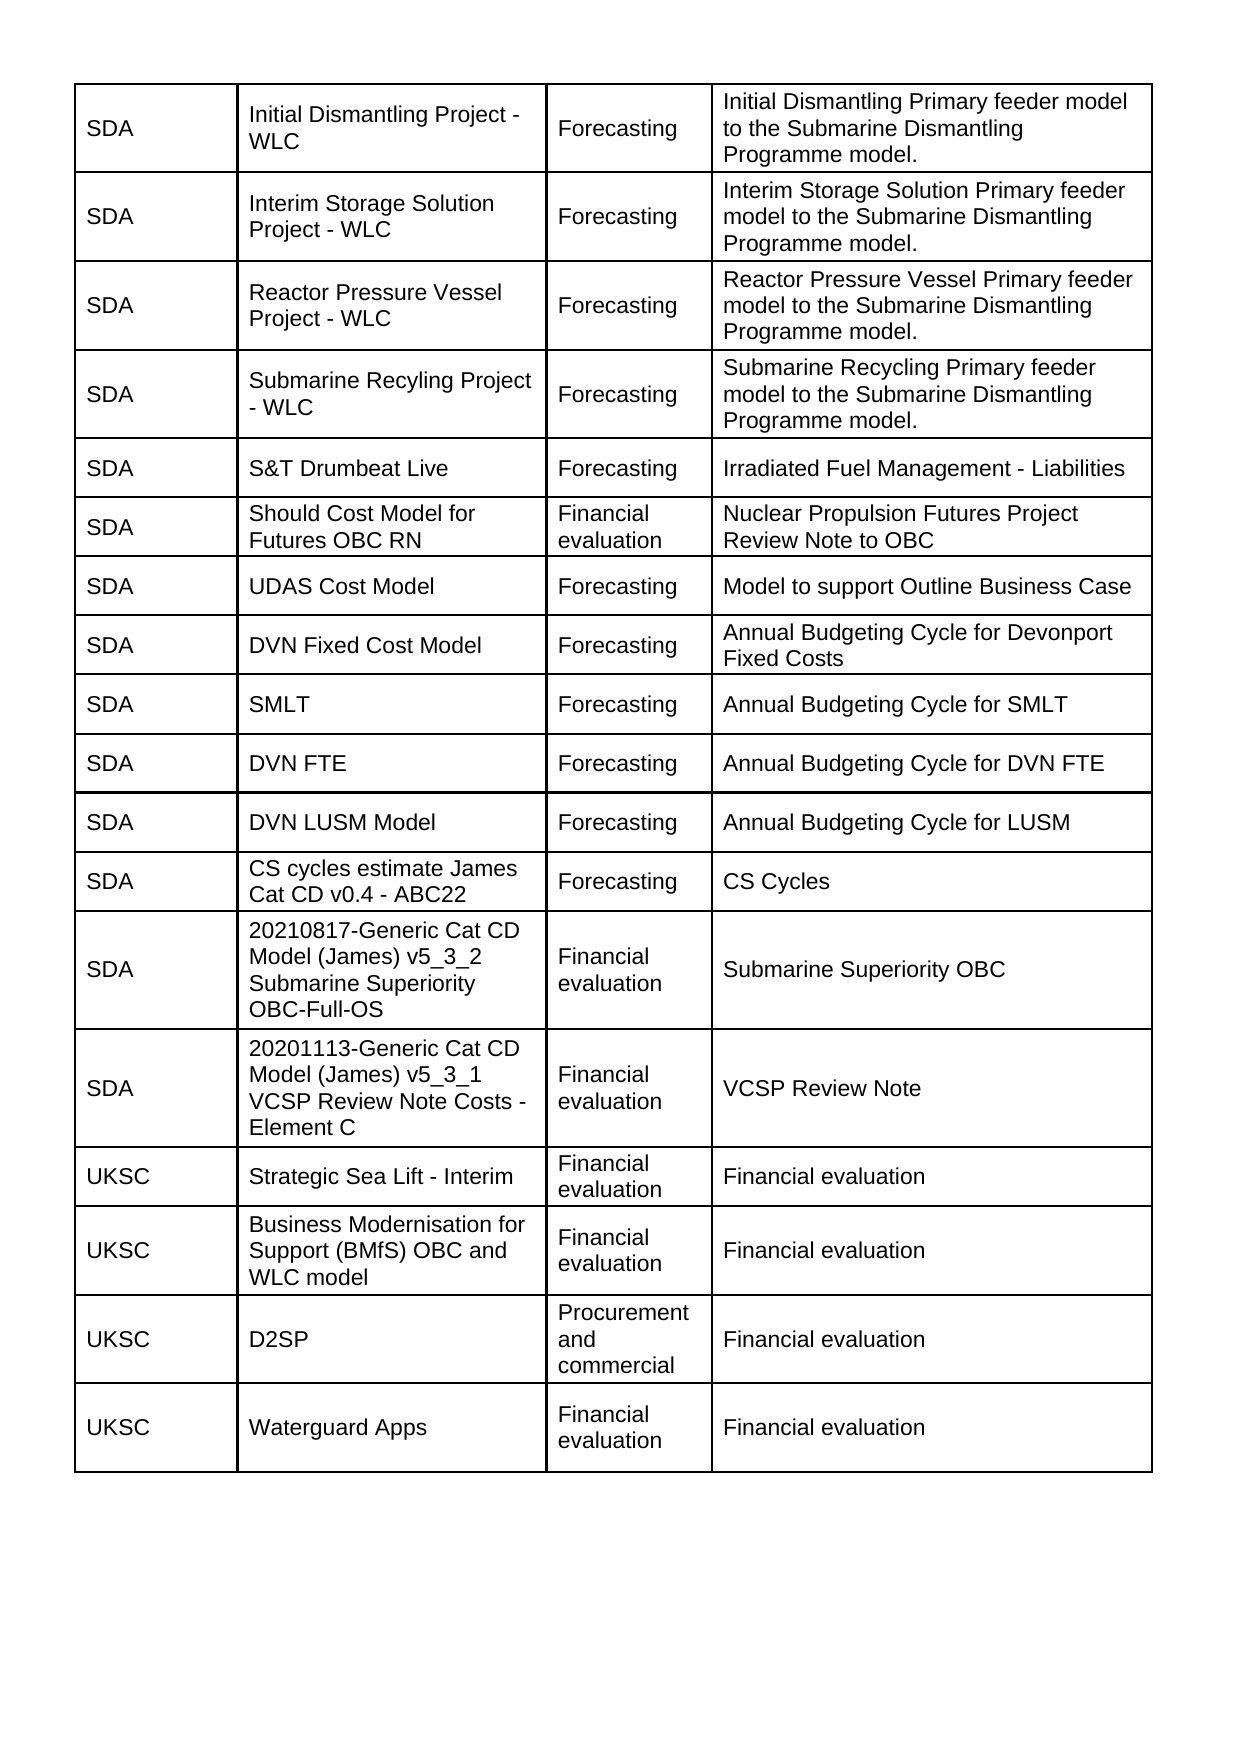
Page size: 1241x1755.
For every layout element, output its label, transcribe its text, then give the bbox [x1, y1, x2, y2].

table_cell Should Cost Model for Futures OBC RN [239, 498, 545, 555]
table_cell CS Cycles [713, 853, 1151, 909]
table_cell Irradiated Fuel Management - Liabilities [713, 439, 1151, 496]
table_cell Forecasting [548, 794, 711, 851]
table_cell SDA [76, 498, 236, 555]
table_cell Annual Budgeting Cycle for DVN FTE [713, 735, 1151, 791]
table_cell Submarine Recyling Project - WLC [239, 351, 545, 437]
table_cell 20201113-Generic Cat CD Model (James) v5_3_1 VCSP Review Note Costs - Element C [239, 1030, 545, 1146]
table_cell Forecasting [548, 557, 711, 614]
table_cell 20210817-Generic Cat CD Model (James) v5_3_2 Submarine Superiority OBC-Full-OS [239, 912, 545, 1028]
table_cell UKSC [76, 1296, 236, 1382]
table_cell Forecasting [548, 616, 711, 673]
table_cell Forecasting [548, 853, 711, 909]
table_cell Forecasting [548, 735, 711, 791]
table_cell UKSC [76, 1384, 236, 1471]
table_cell Forecasting [548, 173, 711, 260]
table_cell SDA [76, 735, 236, 791]
table_cell Interim Storage Solution Primary feeder model to the Submarine Dismantling Programme model. [713, 173, 1151, 260]
table_cell Financial evaluation [713, 1207, 1151, 1293]
table_cell Submarine Recycling Primary feeder model to the Submarine Dismantling Programme model. [713, 351, 1151, 437]
table_cell SDA [76, 794, 236, 851]
table_cell SDA [76, 557, 236, 614]
table_cell UDAS Cost Model [239, 557, 545, 614]
table_cell UKSC [76, 1207, 236, 1293]
table_cell Reactor Pressure Vessel Project - WLC [239, 262, 545, 348]
table_cell Forecasting [548, 675, 711, 732]
table_cell Financial evaluation [713, 1296, 1151, 1382]
table_cell UKSC [76, 1148, 236, 1205]
table_cell Business Modernisation for Support (BMfS) OBC and WLC model [239, 1207, 545, 1293]
table_cell SDA [76, 85, 236, 171]
table_cell VCSP Review Note [713, 1030, 1151, 1146]
table_cell Procurement and commercial [548, 1296, 711, 1382]
table_cell Annual Budgeting Cycle for SMLT [713, 675, 1151, 732]
table_cell Financial evaluation [548, 498, 711, 555]
table_cell Nuclear Propulsion Futures Project Review Note to OBC [713, 498, 1151, 555]
table_cell S&T Drumbeat Live [239, 439, 545, 496]
table_cell SDA [76, 853, 236, 909]
table_cell DVN Fixed Cost Model [239, 616, 545, 673]
table_cell Forecasting [548, 85, 711, 171]
table_cell Forecasting [548, 262, 711, 348]
table_cell Submarine Superiority OBC [713, 912, 1151, 1028]
table_cell Initial Dismantling Project - WLC [239, 85, 545, 171]
table_cell SDA [76, 616, 236, 673]
table_cell Financial evaluation [548, 1148, 711, 1205]
table_cell DVN LUSM Model [239, 794, 545, 851]
table_cell SDA [76, 173, 236, 260]
table_cell Financial evaluation [713, 1384, 1151, 1471]
table_cell Waterguard Apps [239, 1384, 545, 1471]
table_cell Financial evaluation [548, 1207, 711, 1293]
table_cell CS cycles estimate James Cat CD v0.4 - ABC22 [239, 853, 545, 909]
table_cell Financial evaluation [548, 1384, 711, 1471]
table_cell Financial evaluation [548, 912, 711, 1028]
table_cell Model to support Outline Business Case [713, 557, 1151, 614]
table_cell SDA [76, 1030, 236, 1146]
table_cell Interim Storage Solution Project - WLC [239, 173, 545, 260]
table_cell Annual Budgeting Cycle for Devonport Fixed Costs [713, 616, 1151, 673]
table_cell Forecasting [548, 439, 711, 496]
table_cell D2SP [239, 1296, 545, 1382]
table_cell Annual Budgeting Cycle for LUSM [713, 794, 1151, 851]
table_cell SDA [76, 262, 236, 348]
table_cell SMLT [239, 675, 545, 732]
table_cell Reactor Pressure Vessel Primary feeder model to the Submarine Dismantling Programme model. [713, 262, 1151, 348]
table_cell SDA [76, 675, 236, 732]
table_cell DVN FTE [239, 735, 545, 791]
table_cell Financial evaluation [548, 1030, 711, 1146]
table_cell Strategic Sea Lift - Interim [239, 1148, 545, 1205]
table_cell SDA [76, 439, 236, 496]
table_cell Forecasting [548, 351, 711, 437]
table_cell Initial Dismantling Primary feeder model to the Submarine Dismantling Programme model. [713, 85, 1151, 171]
table_cell SDA [76, 912, 236, 1028]
table_cell SDA [76, 351, 236, 437]
table_cell Financial evaluation [713, 1148, 1151, 1205]
